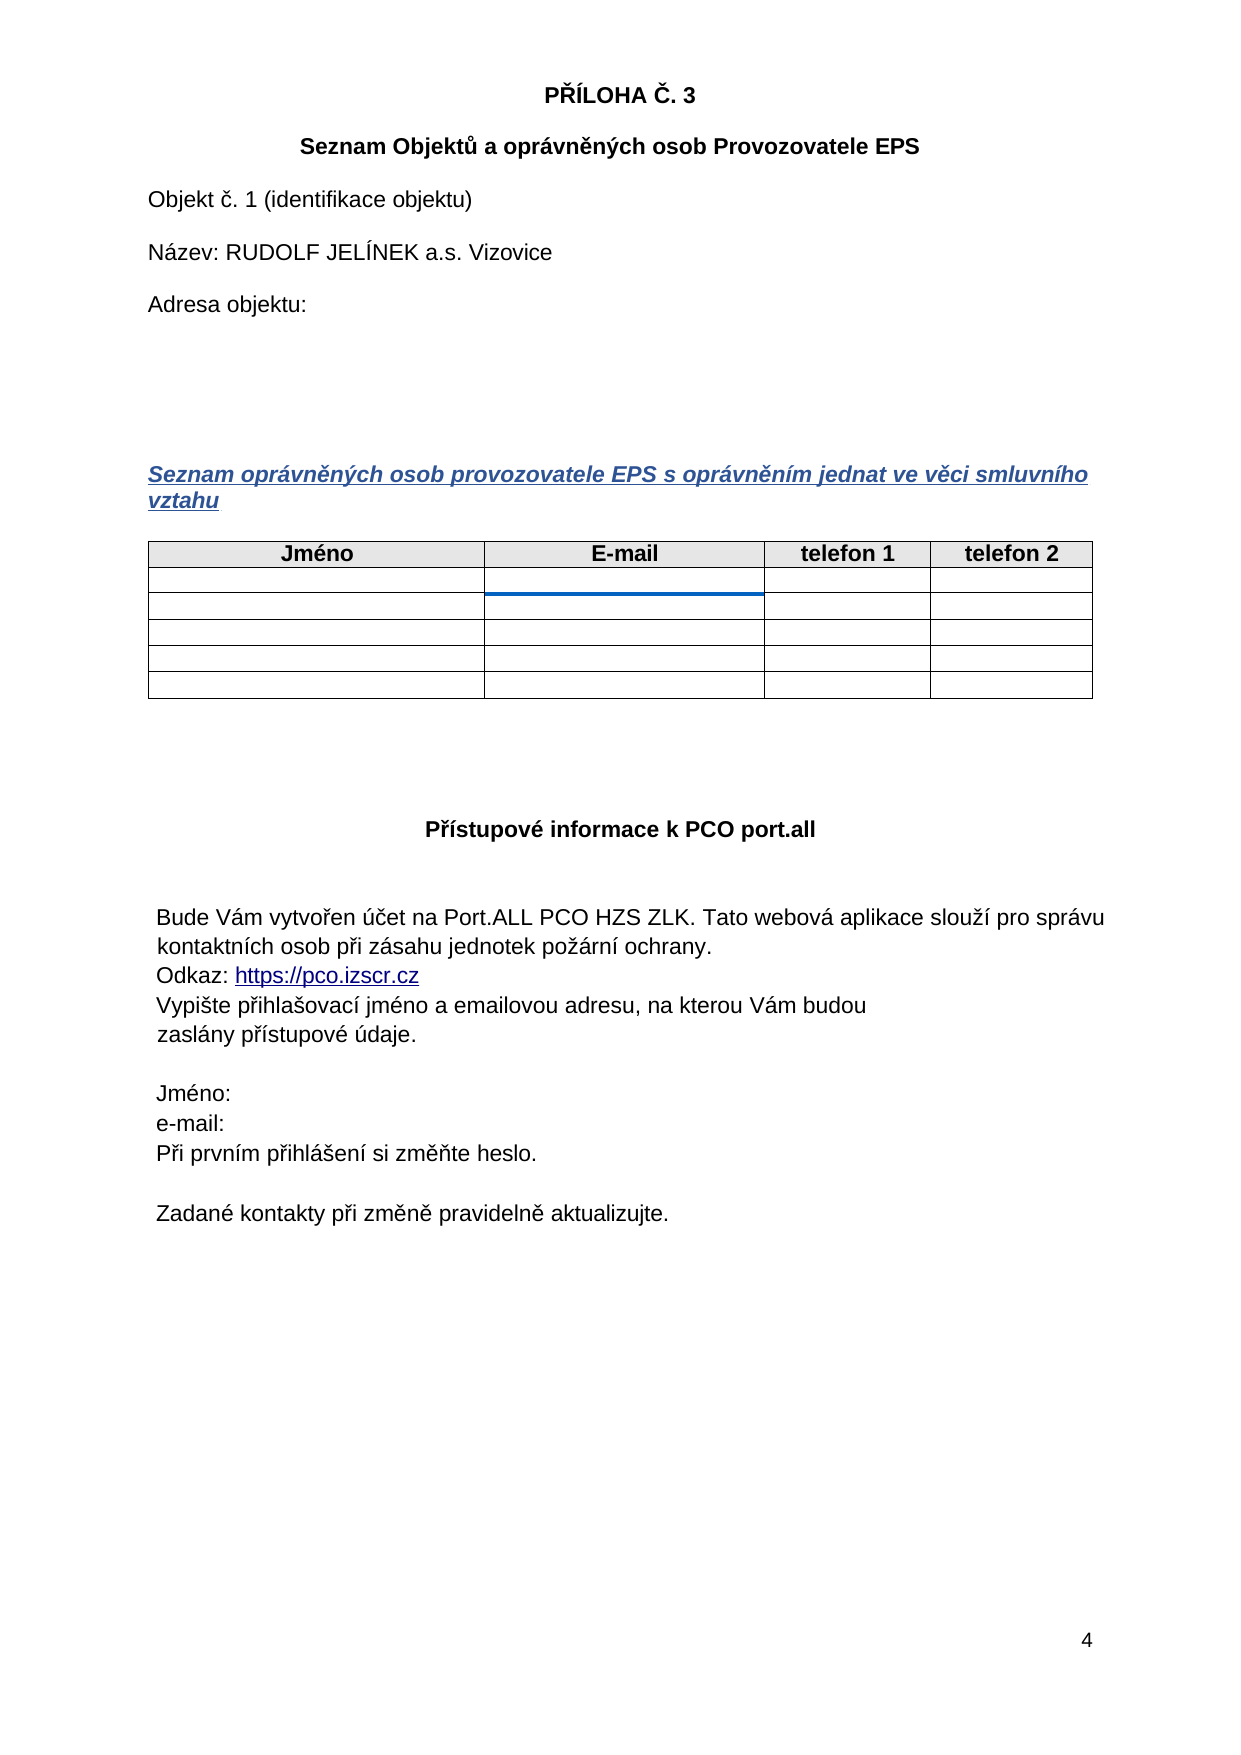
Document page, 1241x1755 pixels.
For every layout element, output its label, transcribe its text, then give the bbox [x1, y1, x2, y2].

text Při prvním přihlášení si změňte heslo. [156, 1140, 1108, 1166]
table_header telefon 2 [931, 542, 1092, 567]
table_header telefon 1 [765, 542, 930, 567]
text Objekt č. 1 (identifikace objektu) [148, 186, 1108, 212]
subtitle PŘÍLOHA Č. 3 [151, 82, 1089, 108]
text Adresa objektu: [148, 291, 1108, 318]
table_cell [149, 568, 484, 592]
text Seznam oprávněných osob provozovatele EPS s oprávněním jednat ve věci smluvního [148, 462, 1108, 488]
text Jméno: [156, 1080, 1108, 1106]
table_cell [931, 672, 1092, 698]
table_cell [149, 593, 484, 619]
table_cell [765, 620, 930, 645]
subtitle Seznam Objektů a oprávněných osob Provozovatele EPS [118, 133, 1102, 159]
text Název: RUDOLF JELÍNEK a.s. Vizovice [148, 238, 1108, 265]
table_cell [765, 593, 930, 619]
subtitle Přístupové informace k PCO port.all [151, 816, 1089, 842]
table_header Jméno [149, 542, 484, 567]
text Bude Vám vytvořen účet na Port.ALL PCO HZS ZLK. Tato webová aplikace slouží pro správu kontaktních osob při zásahu jednotek požární ochrany. [156, 904, 1108, 959]
text e-mail: [156, 1110, 1108, 1136]
table_cell [485, 568, 764, 592]
text Vypište přihlašovací jméno a emailovou adresu, na kterou Vám budou zaslány přístupové údaje. [156, 992, 928, 1047]
text Odkaz: https://pco.izscr.cz [156, 962, 1108, 989]
table_cell [931, 568, 1092, 592]
table_cell [149, 620, 484, 645]
text vztahu [148, 488, 1108, 514]
table_cell [931, 593, 1092, 619]
table_cell [765, 672, 930, 698]
text Zadané kontakty při změně pravidelně aktualizujte. [156, 1199, 1108, 1226]
table_cell [149, 646, 484, 671]
table_header E-mail [485, 542, 764, 567]
table_cell [485, 596, 764, 619]
table_cell [485, 620, 764, 645]
table_cell [931, 620, 1092, 645]
table_cell [765, 646, 930, 671]
table_cell [149, 672, 484, 698]
table_cell [931, 646, 1092, 671]
table_cell [485, 672, 764, 698]
table_cell [485, 646, 764, 671]
table_cell [765, 568, 930, 592]
